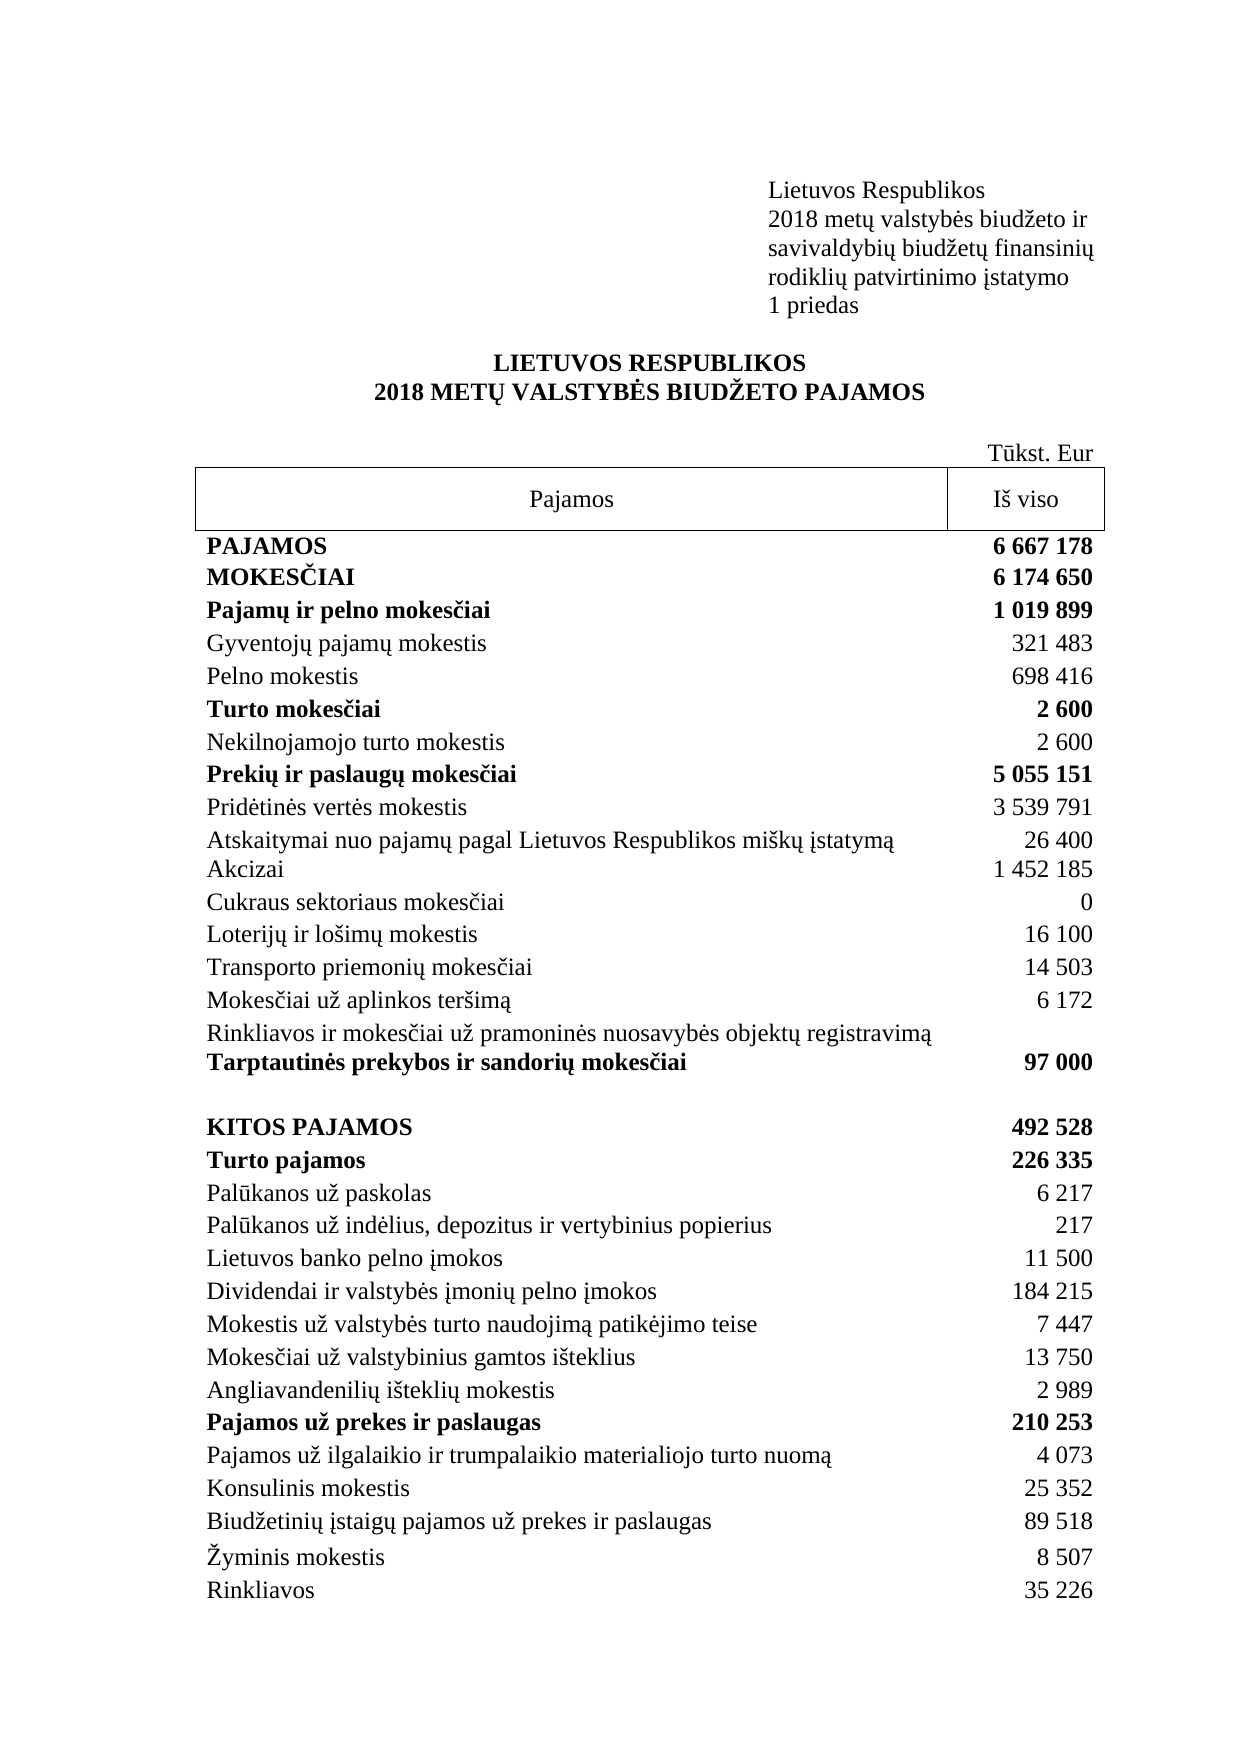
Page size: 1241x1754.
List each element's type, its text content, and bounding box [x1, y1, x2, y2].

text savivaldybių biudžetų finansinių [177, 233, 1122, 262]
table_cell Atskaitymai nuo pajamų pagal Lietuvos Respublikos miškų įstatymą [195, 825, 948, 854]
table_cell 14 503 [948, 952, 1104, 985]
table_cell Palūkanos už paskolas [195, 1178, 948, 1211]
table_cell Konsulinis mokestis [195, 1473, 948, 1506]
table_cell Transporto priemonių mokesčiai [195, 952, 948, 985]
table_cell [948, 1079, 1104, 1112]
table_cell 97 000 [948, 1047, 1104, 1079]
table_cell Gyventojų pajamų mokestis [195, 628, 948, 661]
table_cell 0 [948, 887, 1104, 919]
table_cell 13 750 [948, 1342, 1104, 1375]
table_cell [195, 1079, 948, 1112]
table_cell 2 989 [948, 1375, 1104, 1407]
table_cell 3 539 791 [948, 792, 1104, 825]
table_cell 4 073 [948, 1440, 1104, 1473]
table_cell Žyminis mokestis [195, 1542, 948, 1575]
table_cell Rinkliavos [195, 1575, 948, 1607]
table_cell Nekilnojamojo turto mokestis [195, 727, 948, 759]
table_cell 35 226 [948, 1575, 1104, 1607]
table_cell [948, 1018, 1104, 1047]
table_cell Tarptautinės prekybos ir sandorių mokesčiai [195, 1047, 948, 1079]
table_cell PAJAMOS [195, 531, 948, 562]
table_header Tūkst. Eur [948, 434, 1104, 467]
table_cell 16 100 [948, 919, 1104, 952]
text rodiklių patvirtinimo įstatymo [177, 262, 1122, 291]
text 2018 METŲ VALSTYBĖS BIUDŽETO PAJAMOS [177, 377, 1122, 406]
table_cell Iš viso [948, 468, 1104, 530]
table_cell Dividendai ir valstybės įmonių pelno įmokos [195, 1276, 948, 1309]
table_cell Mokesčiai už valstybinius gamtos išteklius [195, 1342, 948, 1375]
table_cell 321 483 [948, 628, 1104, 661]
table_cell 1 019 899 [948, 595, 1104, 628]
table_cell Prekių ir paslaugų mokesčiai [195, 759, 948, 792]
text Lietuvos Respublikos [177, 176, 1122, 204]
table_cell 6 174 650 [948, 563, 1104, 595]
table_cell 25 352 [948, 1473, 1104, 1506]
table_cell Pridėtinės vertės mokestis [195, 792, 948, 825]
table_cell Pajamos už ilgalaikio ir trumpalaikio materialiojo turto nuomą [195, 1440, 948, 1473]
table_cell Mokesčiai už aplinkos teršimą [195, 985, 948, 1018]
table_cell 6 667 178 [948, 531, 1104, 562]
text LIETUVOS RESPUBLIKOS [177, 348, 1122, 377]
table_cell 1 452 185 [948, 854, 1104, 887]
table_cell 2 600 [948, 727, 1104, 759]
table_cell Turto mokesčiai [195, 694, 948, 727]
table_cell MOKESČIAI [195, 563, 948, 595]
table_cell 217 [948, 1211, 1104, 1243]
table_cell Cukraus sektoriaus mokesčiai [195, 887, 948, 919]
table_cell 698 416 [948, 661, 1104, 694]
table_cell Pajamos už prekes ir paslaugas [195, 1408, 948, 1440]
table_cell Biudžetinių įstaigų pajamos už prekes ir paslaugas [195, 1506, 948, 1542]
text 1 priedas [177, 291, 1122, 319]
table_cell Loterijų ir lošimų mokestis [195, 919, 948, 952]
table_cell 11 500 [948, 1244, 1104, 1276]
table_cell Lietuvos banko pelno įmokos [195, 1244, 948, 1276]
table_cell 89 518 [948, 1506, 1104, 1542]
table_cell Akcizai [195, 854, 948, 887]
table_cell 6 217 [948, 1178, 1104, 1211]
table_cell 210 253 [948, 1408, 1104, 1440]
table_cell 2 600 [948, 694, 1104, 727]
table_cell 226 335 [948, 1145, 1104, 1178]
table_cell 184 215 [948, 1276, 1104, 1309]
table_cell 5 055 151 [948, 759, 1104, 792]
table_cell KITOS PAJAMOS [195, 1112, 948, 1145]
table_cell 26 400 [948, 825, 1104, 854]
table_cell Mokestis už valstybės turto naudojimą patikėjimo teise [195, 1309, 948, 1342]
table_cell Pajamos [196, 468, 947, 530]
table_cell Rinkliavos ir mokesčiai už pramoninės nuosavybės objektų registravimą [195, 1018, 948, 1047]
table_cell Turto pajamos [195, 1145, 948, 1178]
text 2018 metų valstybės biudžeto ir [177, 204, 1122, 233]
table_cell 6 172 [948, 985, 1104, 1018]
table_cell Pajamų ir pelno mokesčiai [195, 595, 948, 628]
table_cell Pelno mokestis [195, 661, 948, 694]
table_cell Angliavandenilių išteklių mokestis [195, 1375, 948, 1407]
table_cell 7 447 [948, 1309, 1104, 1342]
table_cell 492 528 [948, 1112, 1104, 1145]
table_cell Palūkanos už indėlius, depozitus ir vertybinius popierius [195, 1211, 948, 1243]
table_header [195, 434, 948, 467]
table_cell 8 507 [948, 1542, 1104, 1575]
